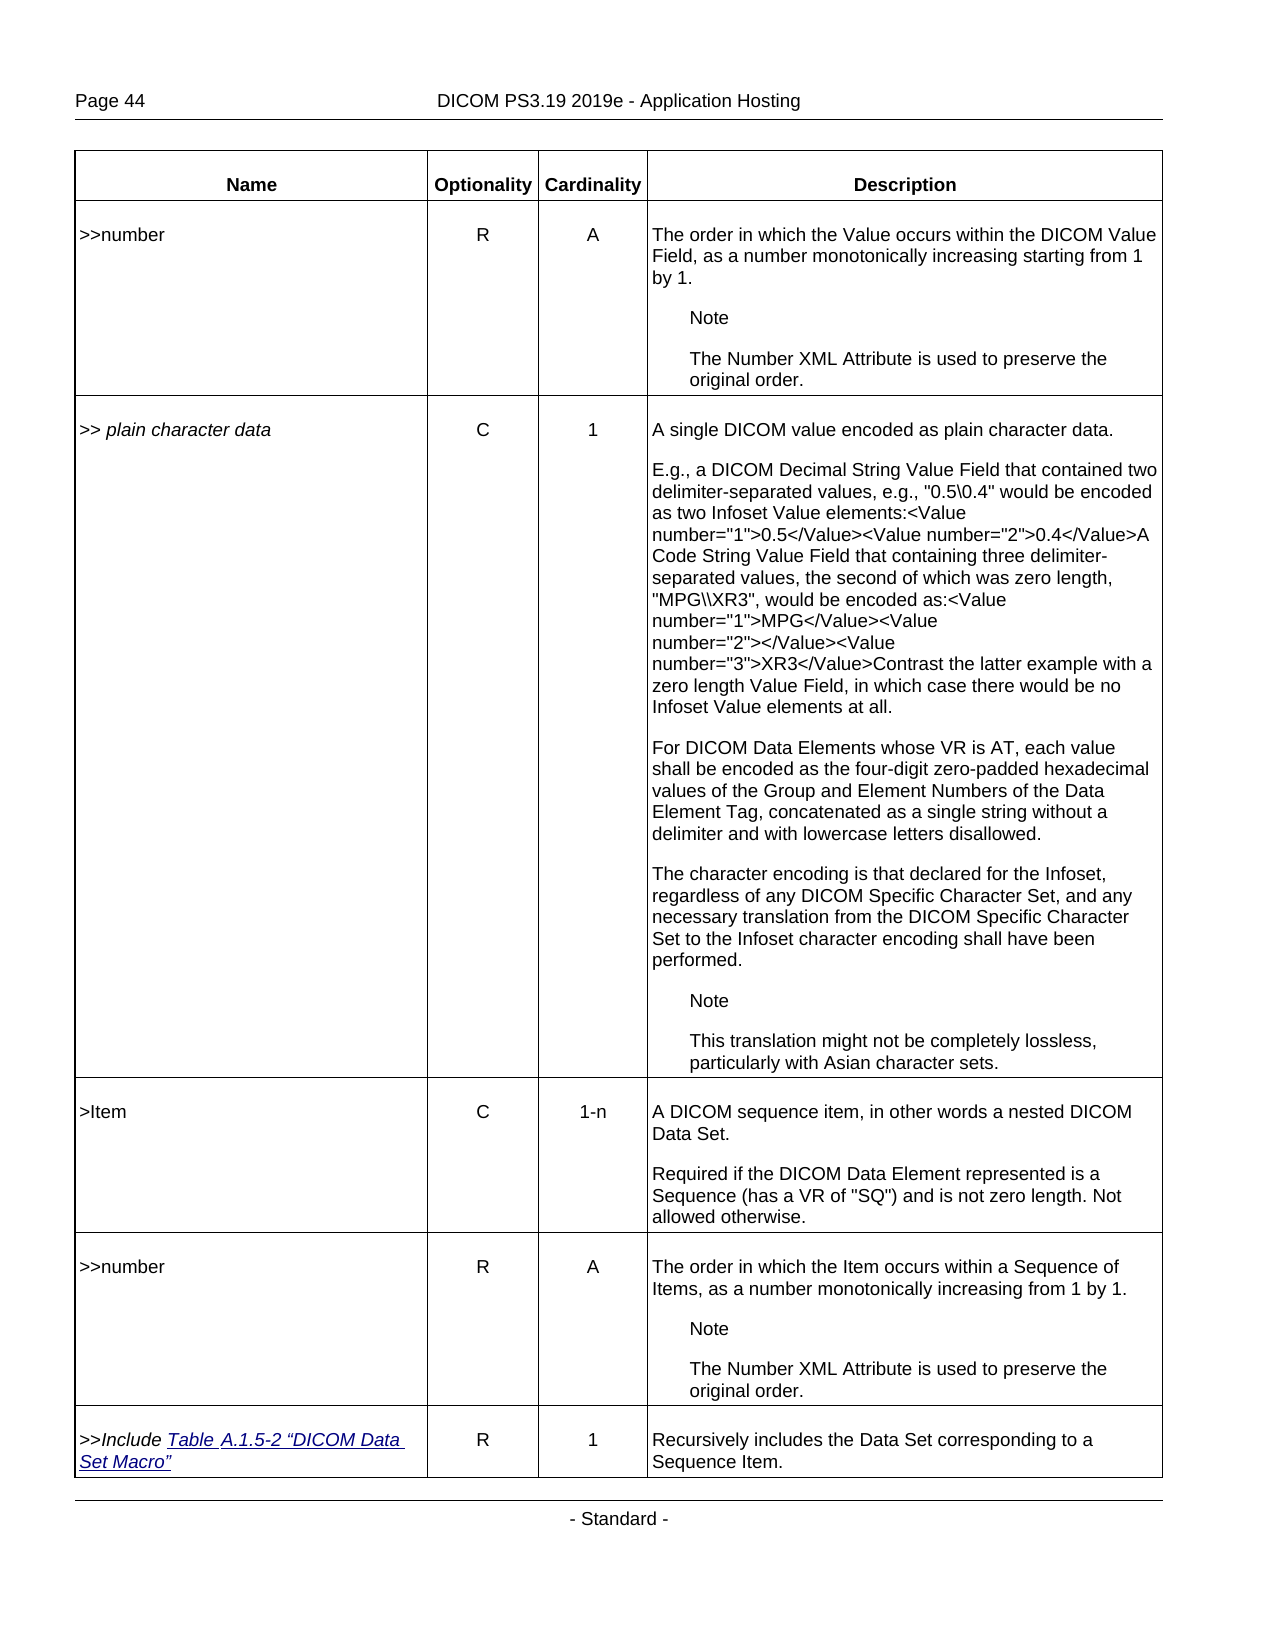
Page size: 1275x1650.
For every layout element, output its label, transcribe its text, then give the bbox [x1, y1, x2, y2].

table_cell >> plain character data [76, 396, 427, 1077]
table_cell >Item [76, 1078, 427, 1232]
table_cell A DICOM sequence item, in other words a nested DICOM Data Set. Required if the DICOM Data Element represented is a Sequence (has a VR of "SQ") and is not zero length. Not allowed otherwise. [648, 1078, 1162, 1232]
table_cell A [539, 201, 647, 395]
table_cell C [428, 396, 538, 1077]
table_cell A single DICOM value encoded as plain character data. E.g., a DICOM Decimal String Value Field that contained two delimiter-separated values, e.g., "0.5\0.4" would be encoded as two Infoset Value elements:<Value number="1">0.5</Value><Value number="2">0.4</Value>A Code String Value Field that containing three delimiter-separated values, the second of which was zero length, "MPG\\XR3", would be encoded as:<Value number="1">MPG</Value><Value number="2"></Value><Value number="3">XR3</Value>Contrast the latter example with a zero length Value Field, in which case there would be no Infoset Value elements at all. For DICOM Data Elements whose VR is AT, each value shall be encoded as the four-digit zero-padded hexadecimal values of the Group and Element Numbers of the Data Element Tag, concatenated as a single string without a delimiter and with lowercase letters disallowed. The character encoding is that declared for the Infoset, regardless of any DICOM Specific Character Set, and any necessary translation from the DICOM Specific Character Set to the Infoset character encoding shall have been performed. Note This translation might not be completely lossless, particularly with Asian character sets. [648, 396, 1162, 1077]
table_cell >>number [76, 1233, 427, 1405]
table_header Cardinality [539, 151, 647, 200]
table_cell Recursively includes the Data Set corresponding to a Sequence Item. [648, 1406, 1162, 1477]
table_cell The order in which the Value occurs within the DICOM Value Field, as a number monotonically increasing starting from 1 by 1. Note The Number XML Attribute is used to preserve the original order. [648, 201, 1162, 395]
table_cell >>Include Table A.1.5-2 “DICOM Data Set Macro” [76, 1406, 427, 1477]
table_cell R [428, 201, 538, 395]
table_cell C [428, 1078, 538, 1232]
table_cell 1 [539, 396, 647, 1077]
table_cell R [428, 1406, 538, 1477]
table_header Optionality [428, 151, 538, 200]
table_cell 1 [539, 1406, 647, 1477]
table_cell The order in which the Item occurs within a Sequence of Items, as a number monotonically increasing from 1 by 1. Note The Number XML Attribute is used to preserve the original order. [648, 1233, 1162, 1405]
table_header Name [76, 151, 427, 200]
table_cell R [428, 1233, 538, 1405]
table_cell A [539, 1233, 647, 1405]
table_header Description [648, 151, 1162, 200]
table_cell >>number [76, 201, 427, 395]
table_cell 1-n [539, 1078, 647, 1232]
